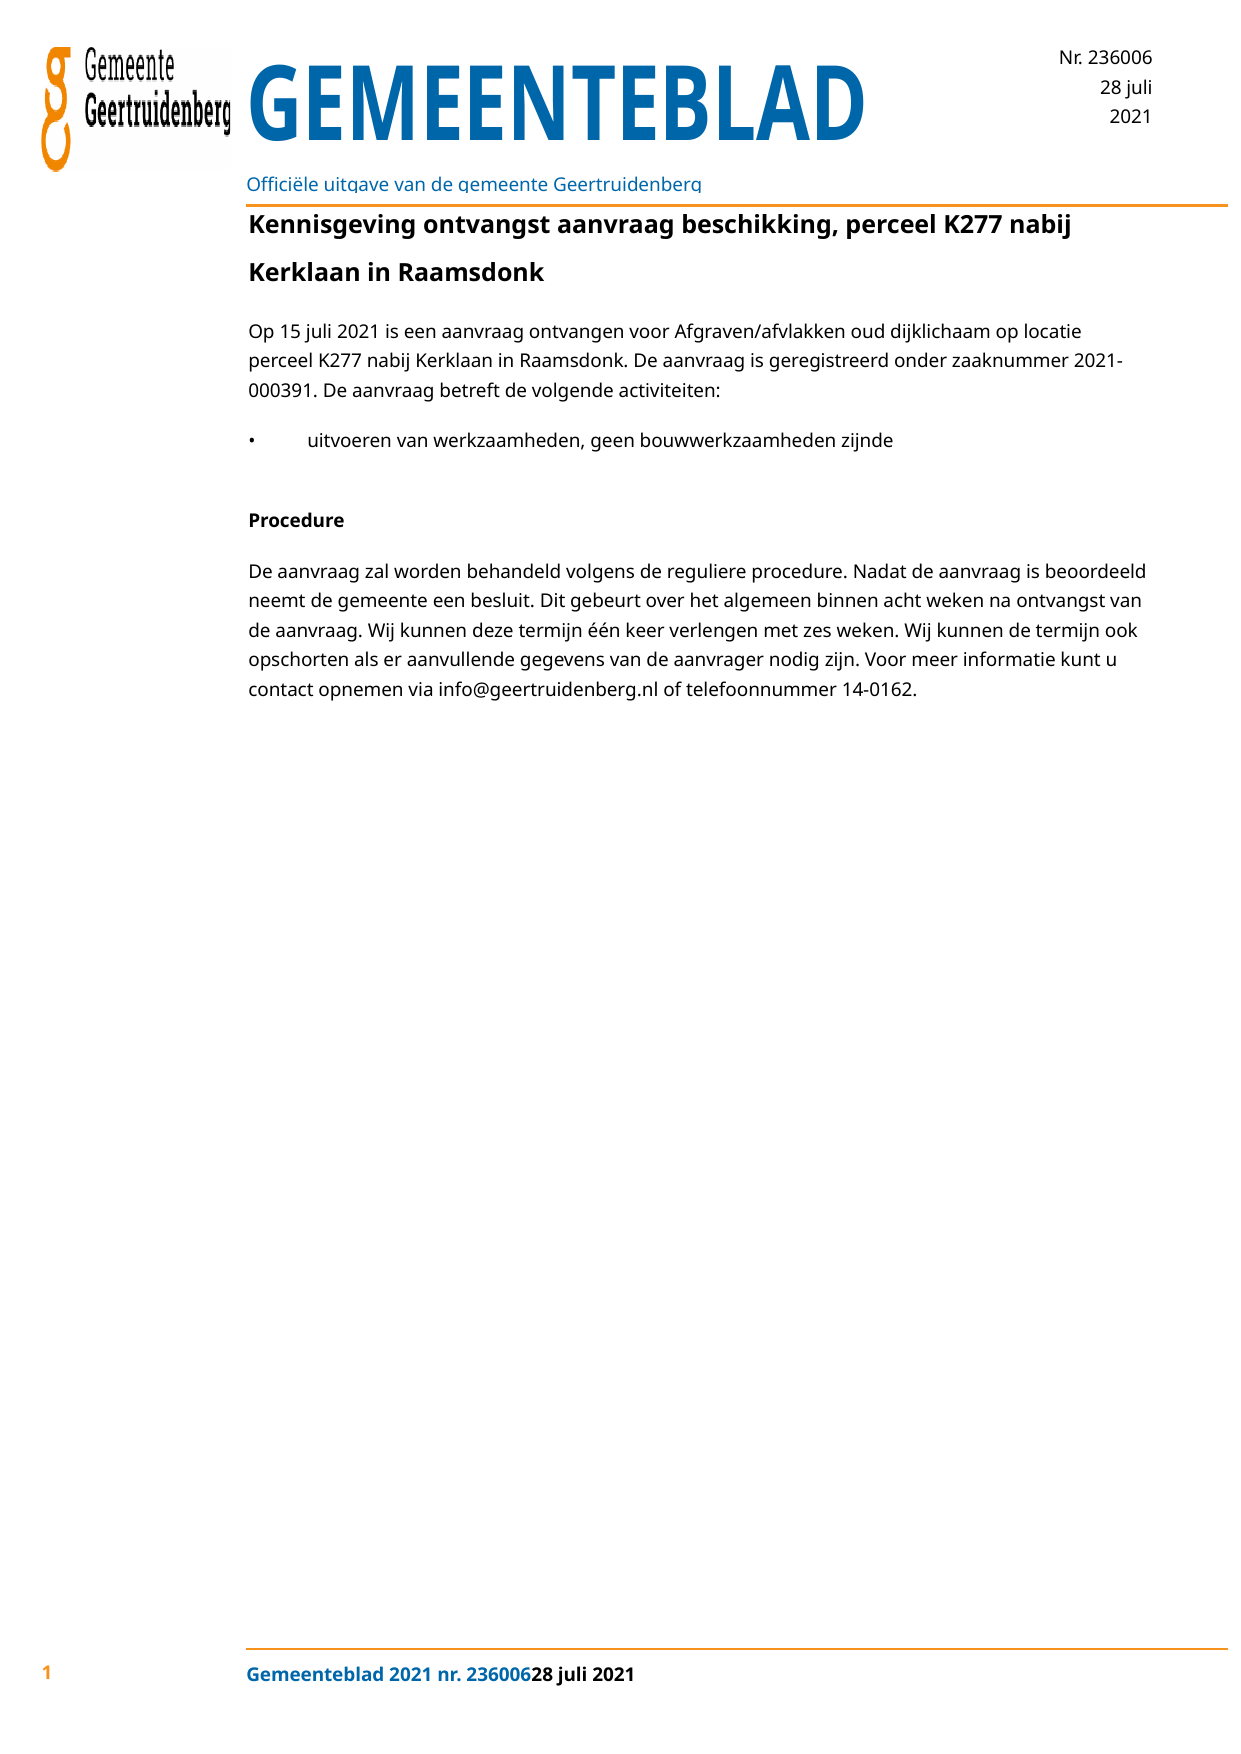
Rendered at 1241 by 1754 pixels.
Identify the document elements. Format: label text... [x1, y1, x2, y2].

picture [41, 47, 231, 172]
text Kennisgeving ontvangst aanvraag beschikking, perceel K277 nabij Kerklaan in Raamsdonk [248, 207, 1152, 288]
text Procedure [248, 507, 1152, 533]
text Op 15 juli 2021 is een aanvraag ontvangen voor Afgraven/afvlakken oud dijklichaam op locatie perceel K277 nabij Kerklaan in Raamsdonk. De aanvraag is geregistreerd onder zaaknummer 2021-000391. De aanvraag betreft de volgende activiteiten: [248, 318, 1152, 403]
text De aanvraag zal worden behandeld volgens de reguliere procedure. Nadat de aanvraag is beoordeeld neemt de gemeente een besluit. Dit gebeurt over het algemeen binnen acht weken na ontvangst van de aanvraag. Wij kunnen deze termijn één keer verlengen met zes weken. Wij kunnen de termijn ook opschorten als er aanvullende gegevens van de aanvrager nodig zijn. Voor meer informatie kunt u contact opnemen via info@geertruidenberg.nl of telefoonnummer 14-0162. [248, 558, 1152, 702]
list uitvoeren van werkzaamheden, geen bouwwerkzaamheden zijnde [248, 427, 1152, 453]
